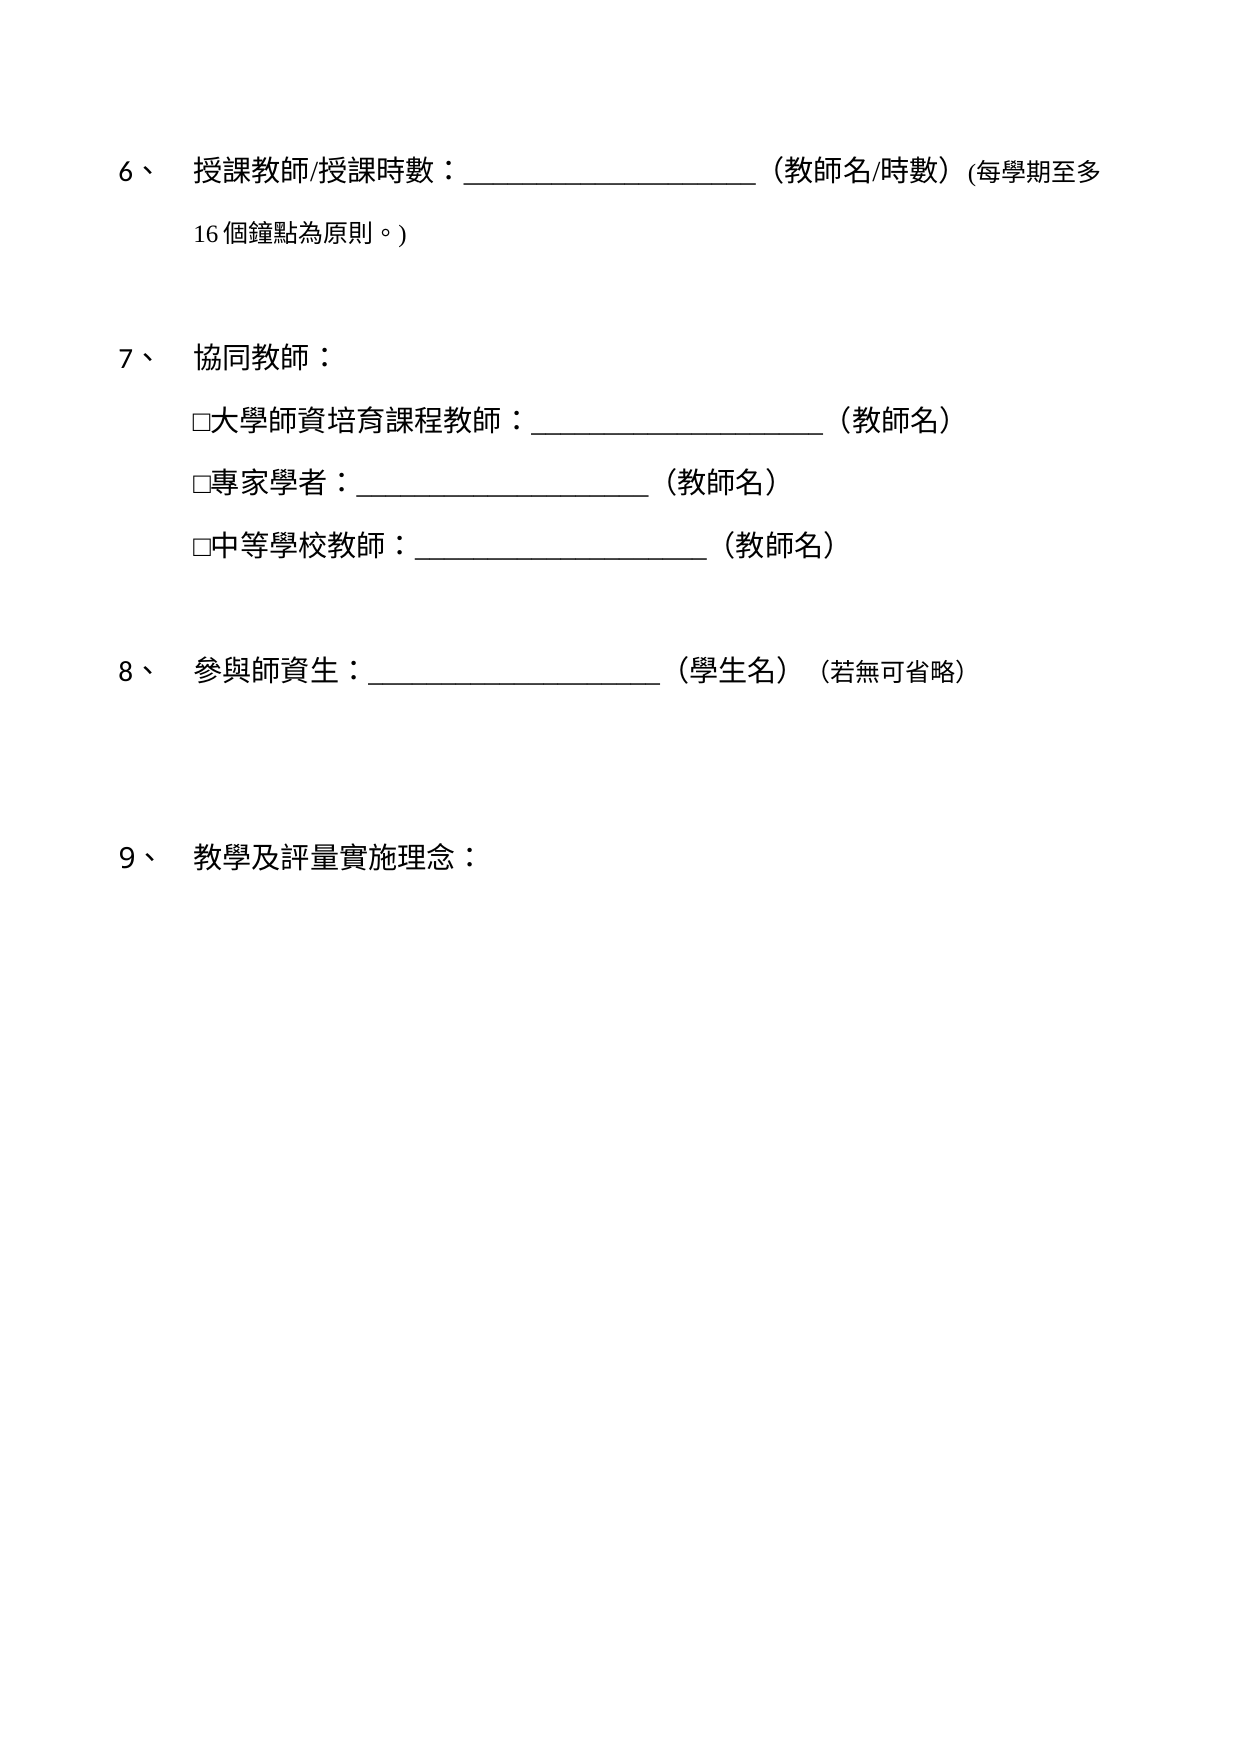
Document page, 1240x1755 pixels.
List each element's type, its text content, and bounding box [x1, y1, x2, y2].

list 協同教師： [118, 314, 1121, 377]
list 授課教師/授課時數：____________________（教師名/時數）(每學期至多16個鐘點為原則。) [118, 127, 1121, 252]
list 參與師資生：____________________（學生名）（若無可省略） [118, 627, 1121, 689]
text □大學師資培育課程教師：____________________（教師名） [193, 377, 1121, 439]
text □專家學者：____________________（教師名） [193, 439, 1121, 502]
text □中等學校教師：____________________（教師名） [193, 502, 1121, 564]
list 教學及評量實施理念： [118, 814, 1121, 877]
